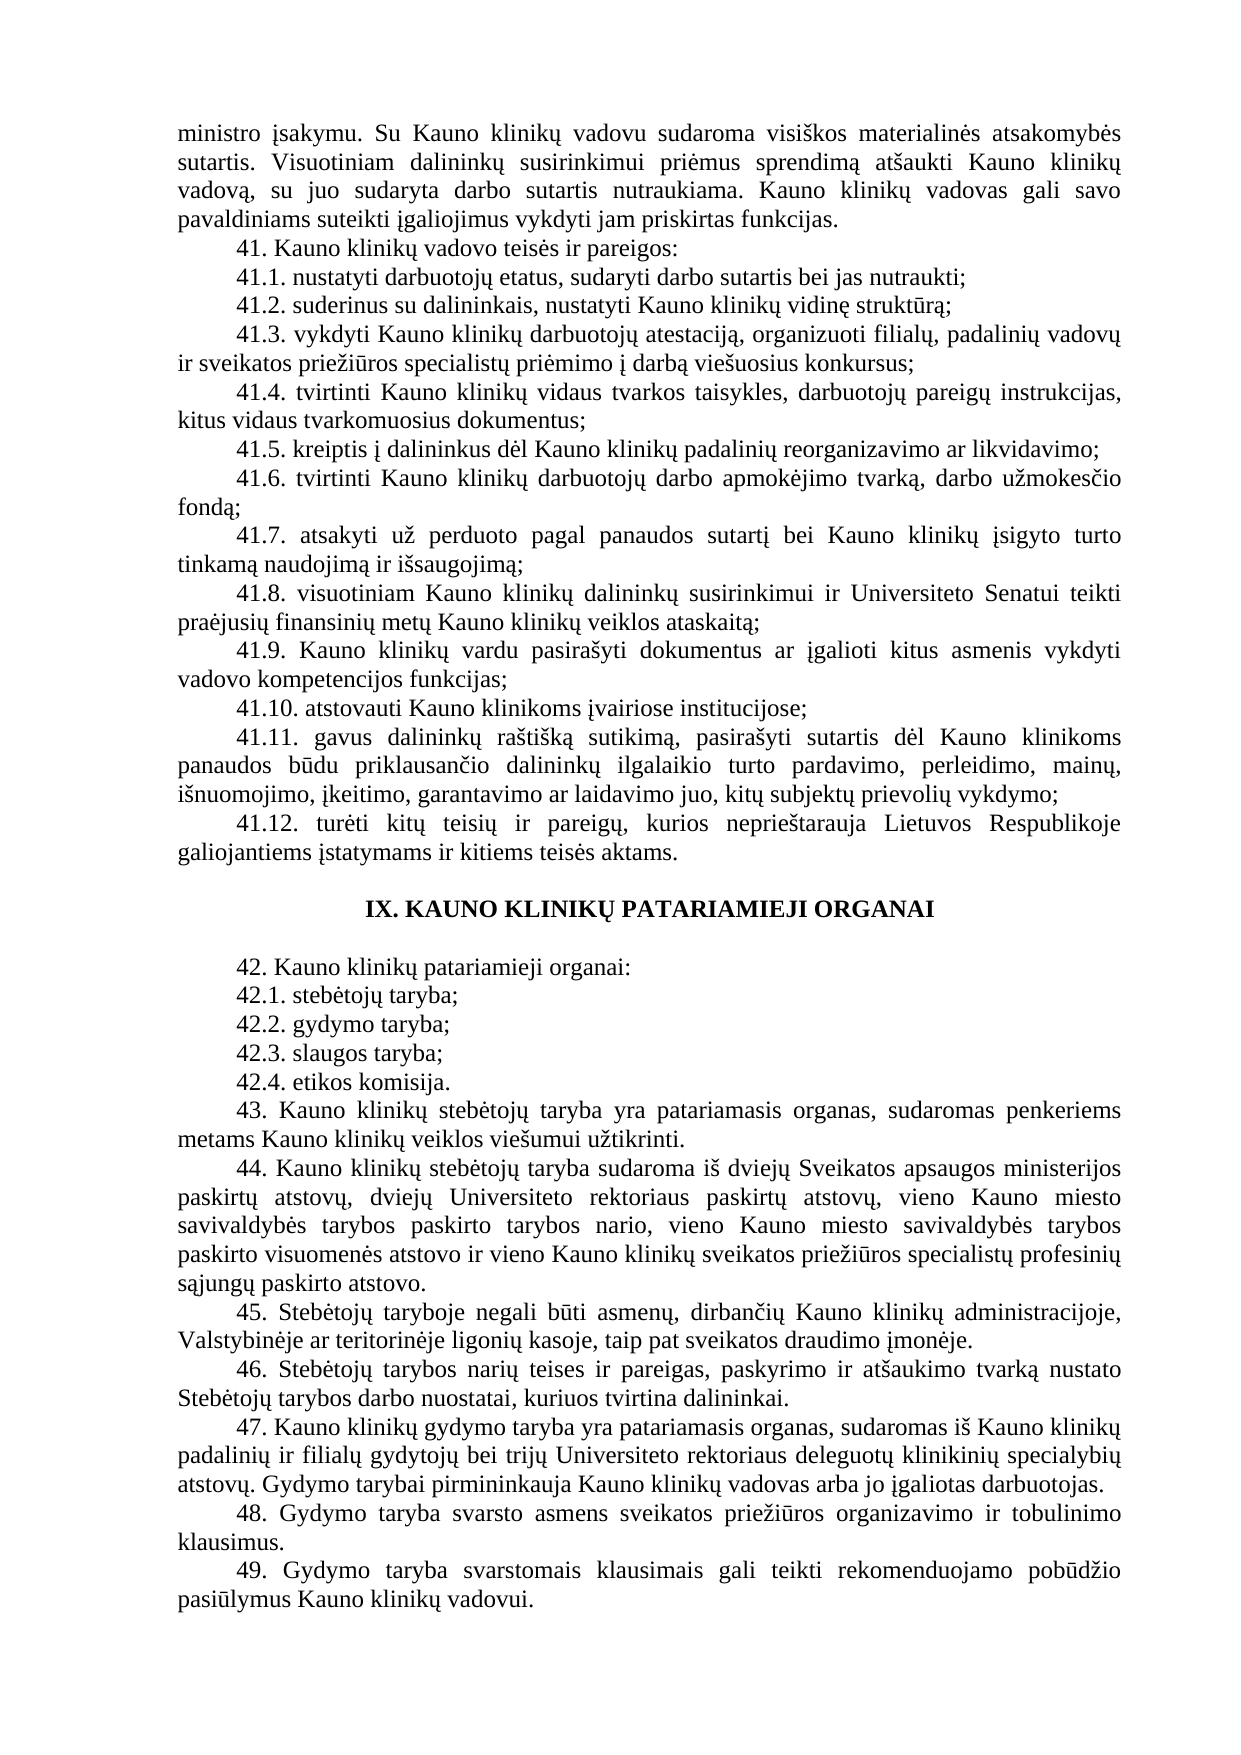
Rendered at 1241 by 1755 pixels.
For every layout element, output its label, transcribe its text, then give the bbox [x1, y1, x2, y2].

text IX. KAUNO KLINIKŲ PATARIAMIEJI ORGANAI [177, 894, 1122, 923]
text 41. Kauno klinikų vadovo teisės ir pareigos: [177, 233, 1122, 262]
text 41.3. vykdyti Kauno klinikų darbuotojų atestaciją, organizuoti filialų, padalinių vadovų ir sveikatos priežiūros specialistų priėmimo į darbą viešuosius konkursus; [177, 319, 1122, 377]
text 41.7. atsakyti už perduoto pagal panaudos sutartį bei Kauno klinikų įsigyto turto tinkamą naudojimą ir išsaugojimą; [177, 521, 1122, 578]
text 43. Kauno klinikų stebėtojų taryba yra patariamasis organas, sudaromas penkeriems metams Kauno klinikų veiklos viešumui užtikrinti. [177, 1096, 1122, 1153]
text 41.10. atstovauti Kauno klinikoms įvairiose institucijose; [177, 693, 1122, 722]
text 41.4. tvirtinti Kauno klinikų vidaus tvarkos taisykles, darbuotojų pareigų instrukcijas, kitus vidaus tvarkomuosius dokumentus; [177, 377, 1122, 434]
text 45. Stebėtojų taryboje negali būti asmenų, dirbančių Kauno klinikų administracijoje, Valstybinėje ar teritorinėje ligonių kasoje, taip pat sveikatos draudimo įmonėje. [177, 1297, 1122, 1354]
text 41.11. gavus dalininkų raštišką sutikimą, pasirašyti sutartis dėl Kauno klinikoms panaudos būdu priklausančio dalininkų ilgalaikio turto pardavimo, perleidimo, mainų, išnuomojimo, įkeitimo, garantavimo ar laidavimo juo, kitų subjektų prievolių vykdymo; [177, 722, 1122, 808]
text 41.6. tvirtinti Kauno klinikų darbuotojų darbo apmokėjimo tvarką, darbo užmokesčio fondą; [177, 463, 1122, 521]
text 48. Gydymo taryba svarsto asmens sveikatos priežiūros organizavimo ir tobulinimo klausimus. [177, 1498, 1122, 1556]
text 41.12. turėti kitų teisių ir pareigų, kurios neprieštarauja Lietuvos Respublikoje galiojantiems įstatymams ir kitiems teisės aktams. [177, 808, 1122, 866]
text 46. Stebėtojų tarybos narių teises ir pareigas, paskyrimo ir atšaukimo tvarką nustato Stebėtojų tarybos darbo nuostatai, kuriuos tvirtina dalininkai. [177, 1354, 1122, 1412]
text 41.5. kreiptis į dalininkus dėl Kauno klinikų padalinių reorganizavimo ar likvidavimo; [177, 434, 1122, 463]
text ministro įsakymu. Su Kauno klinikų vadovu sudaroma visiškos materialinės atsakomybės sutartis. Visuotiniam dalininkų susirinkimui priėmus sprendimą atšaukti Kauno klinikų vadovą, su juo sudaryta darbo sutartis nutraukiama. Kauno klinikų vadovas gali savo pavaldiniams suteikti įgaliojimus vykdyti jam priskirtas funkcijas. [177, 118, 1122, 233]
text 42.3. slaugos taryba; [177, 1038, 1122, 1067]
text 41.8. visuotiniam Kauno klinikų dalininkų susirinkimui ir Universiteto Senatui teikti praėjusių finansinių metų Kauno klinikų veiklos ataskaitą; [177, 578, 1122, 636]
text 41.2. suderinus su dalininkais, nustatyti Kauno klinikų vidinę struktūrą; [177, 291, 1122, 319]
text 47. Kauno klinikų gydymo taryba yra patariamasis organas, sudaromas iš Kauno klinikų padalinių ir filialų gydytojų bei trijų Universiteto rektoriaus deleguotų klinikinių specialybių atstovų. Gydymo tarybai pirmininkauja Kauno klinikų vadovas arba jo įgaliotas darbuotojas. [177, 1412, 1122, 1498]
text 41.1. nustatyti darbuotojų etatus, sudaryti darbo sutartis bei jas nutraukti; [177, 262, 1122, 291]
text 42. Kauno klinikų patariamieji organai: [177, 952, 1122, 981]
text 41.9. Kauno klinikų vardu pasirašyti dokumentus ar įgalioti kitus asmenis vykdyti vadovo kompetencijos funkcijas; [177, 636, 1122, 693]
text 42.4. etikos komisija. [177, 1067, 1122, 1096]
text 49. Gydymo taryba svarstomais klausimais gali teikti rekomenduojamo pobūdžio pasiūlymus Kauno klinikų vadovui. [177, 1556, 1122, 1613]
text 42.1. stebėtojų taryba; [177, 981, 1122, 1009]
text 44. Kauno klinikų stebėtojų taryba sudaroma iš dviejų Sveikatos apsaugos ministerijos paskirtų atstovų, dviejų Universiteto rektoriaus paskirtų atstovų, vieno Kauno miesto savivaldybės tarybos paskirto tarybos nario, vieno Kauno miesto savivaldybės tarybos paskirto visuomenės atstovo ir vieno Kauno klinikų sveikatos priežiūros specialistų profesinių sąjungų paskirto atstovo. [177, 1153, 1122, 1297]
text 42.2. gydymo taryba; [177, 1009, 1122, 1038]
